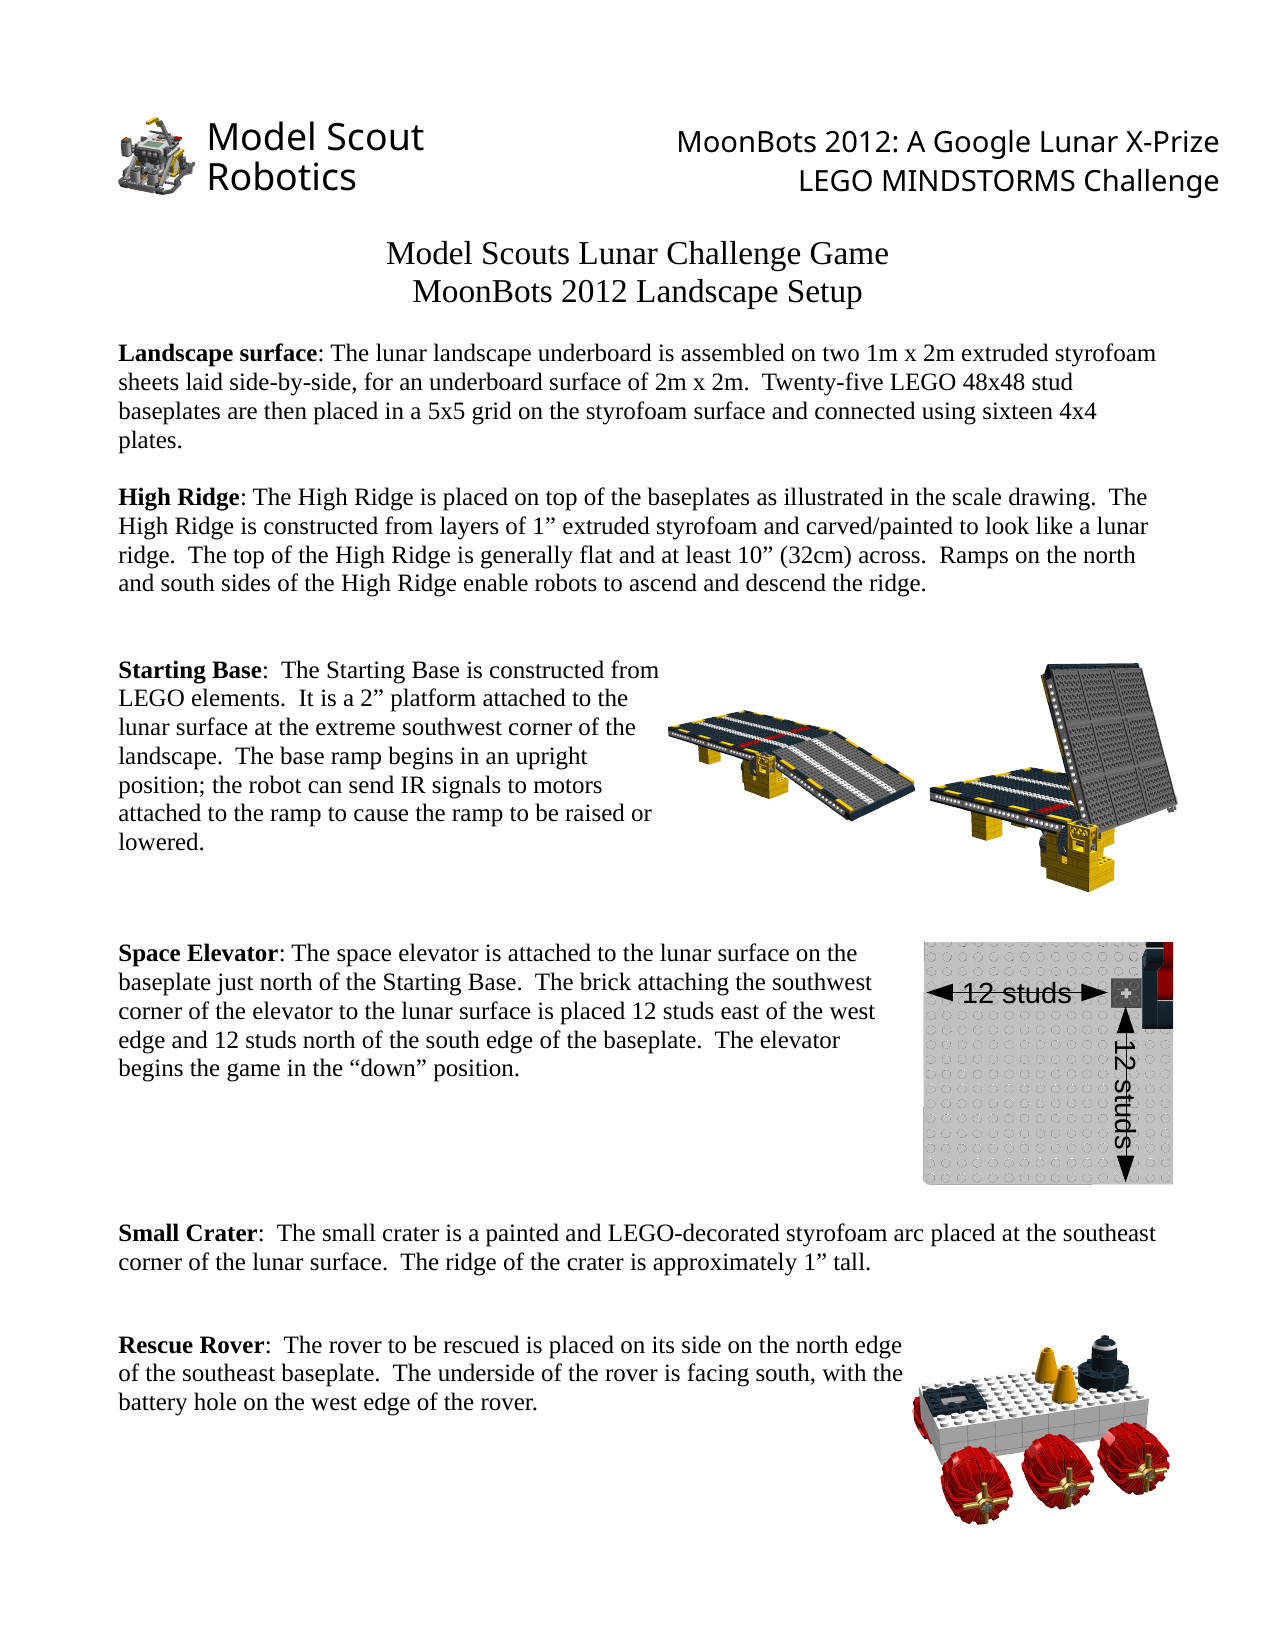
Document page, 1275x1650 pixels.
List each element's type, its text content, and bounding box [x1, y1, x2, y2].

picture [118, 117, 195, 195]
text Starting Base: The Starting Base is constructed from LEGO elements. It is a 2” platform attached to the lunar surface at the extreme southwest corner of the landscape. The base ramp begins in an upright position; the robot can send IR signals to motors attached to the ramp to cause the ramp to be raised or lowered. [118, 655, 1157, 856]
text Small Crater: The small crater is a painted and LEGO-decorated styrofoam arc placed at the southeast corner of the lunar surface. The ridge of the crater is approximately 1” tall. [118, 1218, 1157, 1276]
picture [896, 942, 1174, 1202]
text Space Elevator: The space elevator is attached to the lunar surface on the baseplate just north of the Starting Base. The brick attaching the southwest corner of the elevator to the lunar surface is placed 12 studs east of the west edge and 12 studs north of the south edge of the baseplate. The elevator begins the game in the “down” position. [118, 938, 1157, 1082]
picture [912, 1335, 1170, 1525]
picture [929, 661, 1178, 896]
text MoonBots 2012 Landscape Setup [118, 271, 1157, 338]
text Model Scouts Lunar Challenge Game [118, 233, 1157, 271]
text High Ridge: The High Ridge is placed on top of the baseplates as illustrated in the scale drawing. The High Ridge is constructed from layers of 1” extruded styrofoam and carved/painted to look like a lunar ridge. The top of the High Ridge is generally flat and at least 10” (32cm) across. Ramps on the north and south sides of the High Ridge enable robots to ascend and descend the ridge. [118, 482, 1157, 626]
text Rescue Rover: The rover to be rescued is placed on its side on the north edge of the southeast baseplate. The underside of the rover is facing south, with the battery hole on the west edge of the rover. [118, 1330, 1157, 1416]
text Landscape surface: The lunar landscape underboard is assembled on two 1m x 2m extruded styrofoam sheets laid side-by-side, for an underboard surface of 2m x 2m. Twenty-five LEGO 48x48 stud baseplates are then placed in a 5x5 grid on the styrofoam surface and connected using sixteen 4x4 plates. [118, 338, 1157, 482]
picture [665, 658, 916, 894]
